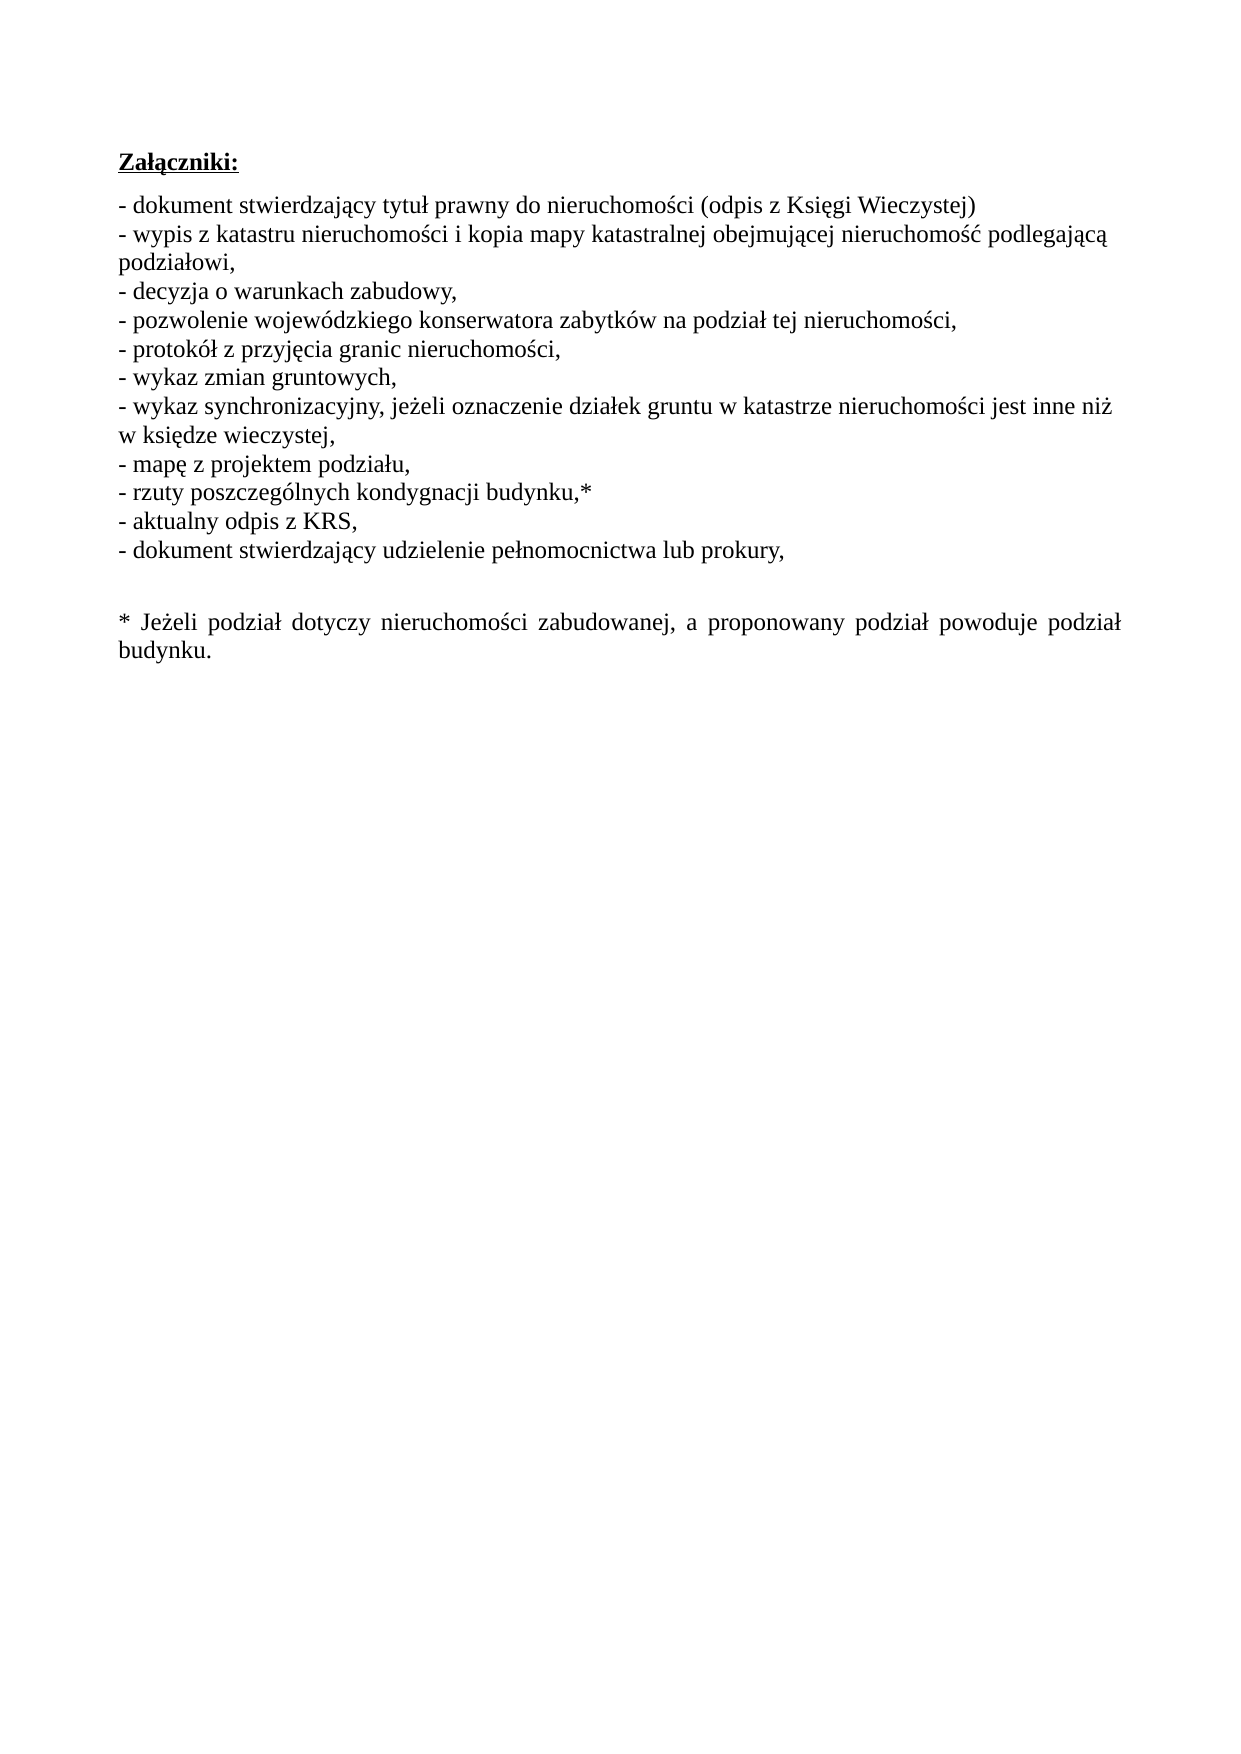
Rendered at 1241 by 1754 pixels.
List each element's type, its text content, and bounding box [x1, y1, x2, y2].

text - dokument stwierdzający tytuł prawny do nieruchomości (odpis z Księgi Wieczystej) [118, 190, 1122, 219]
text - pozwolenie wojewódzkiego konserwatora zabytków na podział tej nieruchomości, [118, 305, 1122, 334]
text - aktualny odpis z KRS, [118, 506, 1122, 535]
text - wypis z katastru nieruchomości i kopia mapy katastralnej obejmującej nieruchomość podlegającą podziałowi, [118, 219, 1122, 276]
text - protokół z przyjęcia granic nieruchomości, [118, 334, 1122, 362]
text - decyzja o warunkach zabudowy, [118, 276, 1122, 305]
text - wykaz synchronizacyjny, jeżeli oznaczenie działek gruntu w katastrze nieruchomości jest inne niż w księdze wieczystej, [118, 391, 1122, 449]
text Załączniki: [118, 147, 1122, 176]
text - mapę z projektem podziału, [118, 449, 1122, 477]
text - wykaz zmian gruntowych, [118, 362, 1122, 391]
text - rzuty poszczególnych kondygnacji budynku,* [118, 477, 1122, 506]
text * Jeżeli podział dotyczy nieruchomości zabudowanej, a proponowany podział powoduje podział budynku. [118, 607, 1122, 664]
text - dokument stwierdzający udzielenie pełnomocnictwa lub prokury, [118, 535, 1122, 564]
